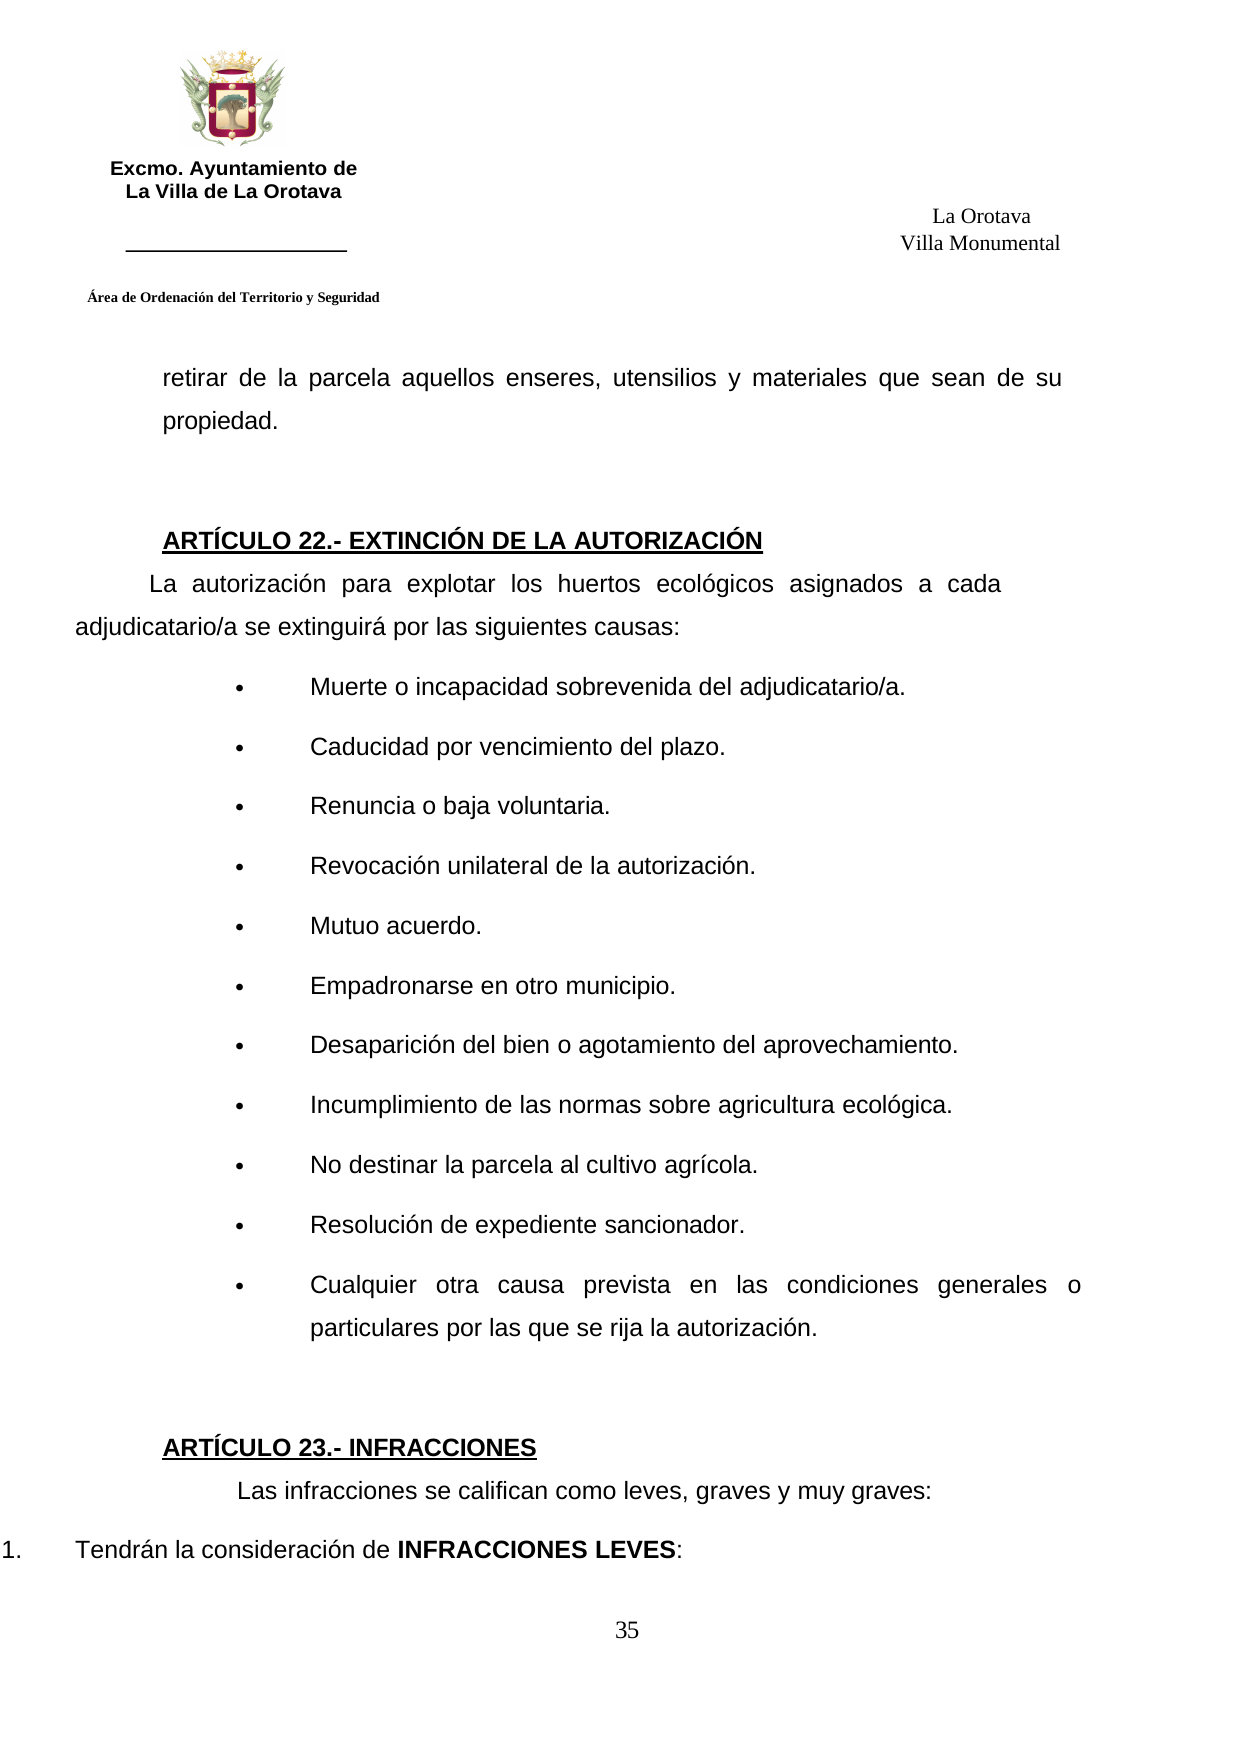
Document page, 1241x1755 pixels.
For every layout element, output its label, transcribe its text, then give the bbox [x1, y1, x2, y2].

text Excmo. Ayuntamiento de La Villa de La Orotava [110, 157, 363, 203]
list No destinar la parcela al cultivo agrícola. [236, 1150, 1105, 1179]
text Las infracciones se califican como leves, graves y muy graves: [202, 1476, 967, 1504]
list Incumplimiento de las normas sobre agricultura ecológica. [236, 1090, 1105, 1119]
subtitle ARTÍCULO 23.- INFRACCIONES [162, 1433, 1105, 1461]
list Resolución de expediente sancionador. [236, 1210, 1105, 1239]
list Desaparición del bien o agotamiento del aprovechamiento. [236, 1031, 1105, 1059]
list Mutuo acuerdo. [236, 911, 1105, 940]
text Área de Ordenación del Territorio y Seguridad [87, 289, 1105, 305]
subtitle ARTÍCULO 22.- EXTINCIÓN DE LA AUTORIZACIÓN [162, 526, 1105, 554]
list Revocación unilateral de la autorización. [236, 851, 1105, 880]
list Empadronarse en otro municipio. [236, 971, 1105, 1000]
list Tendrán la consideración de INFRACCIONES LEVES: [1, 1535, 1105, 1564]
list Caducidad por vencimiento del plazo. [236, 732, 1105, 761]
text La Orotava Villa Monumental [900, 203, 1073, 255]
text retirar de la parcela aquellos enseres, utensilios y materiales que sean de su propiedad. [162, 363, 1105, 435]
list Cualquier otra causa prevista en las condiciones generales o particulares por las que se rija la autorización. [236, 1270, 1093, 1342]
list Renuncia o baja voluntaria. [236, 791, 1105, 820]
list Muerte o incapacidad sobrevenida del adjudicatario/a. [236, 672, 1105, 701]
text La autorización para explotar los huertos ecológicos asignados a cada adjudicatario/a se extinguirá por las siguientes causas: [75, 569, 1105, 641]
